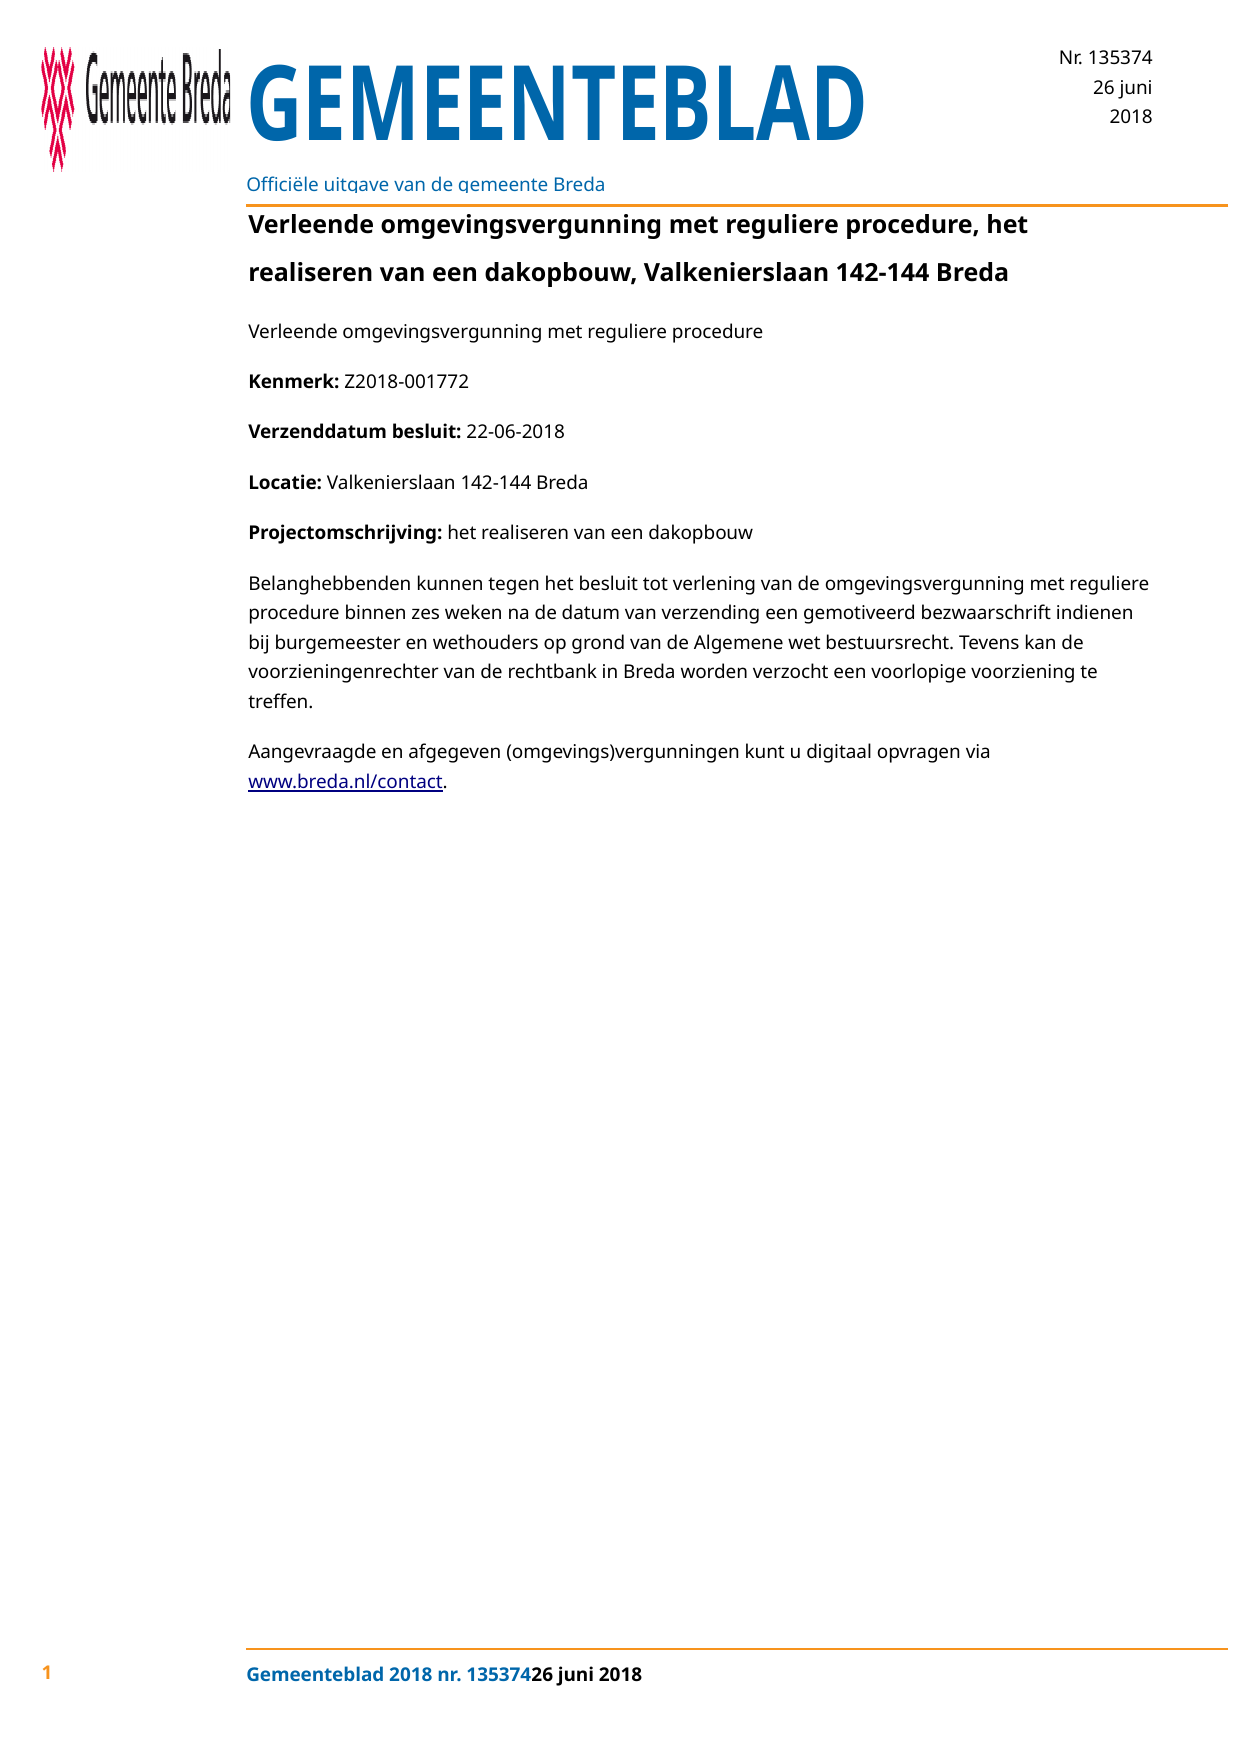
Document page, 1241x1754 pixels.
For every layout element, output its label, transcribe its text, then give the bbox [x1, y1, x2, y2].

text Aangevraagde en afgegeven (omgevings)vergunningen kunt u digitaal opvragen via www.breda.nl/contact. [248, 739, 1152, 794]
text Locatie: Valkenierslaan 142-144 Breda [248, 469, 1152, 495]
picture [41, 47, 231, 172]
text Verzenddatum besluit: 22-06-2018 [248, 419, 1152, 444]
text Verleende omgevingsvergunning met reguliere procedure, het realiseren van een dakopbouw, Valkenierslaan 142-144 Breda [248, 207, 1152, 288]
text Kenmerk: Z2018-001772 [248, 368, 1152, 394]
text Verleende omgevingsvergunning met reguliere procedure [248, 318, 1152, 344]
text Belanghebbenden kunnen tegen het besluit tot verlening van de omgevingsvergunning met reguliere procedure binnen zes weken na de datum van verzending een gemotiveerd bezwaarschrift indienen bij burgemeester en wethouders op grond van de Algemene wet bestuursrecht. Tevens kan de voorzieningenrechter van de rechtbank in Breda worden verzocht een voorlopige voorziening te treffen. [248, 570, 1152, 714]
text Projectomschrijving: het realiseren van een dakopbouw [248, 519, 1152, 545]
